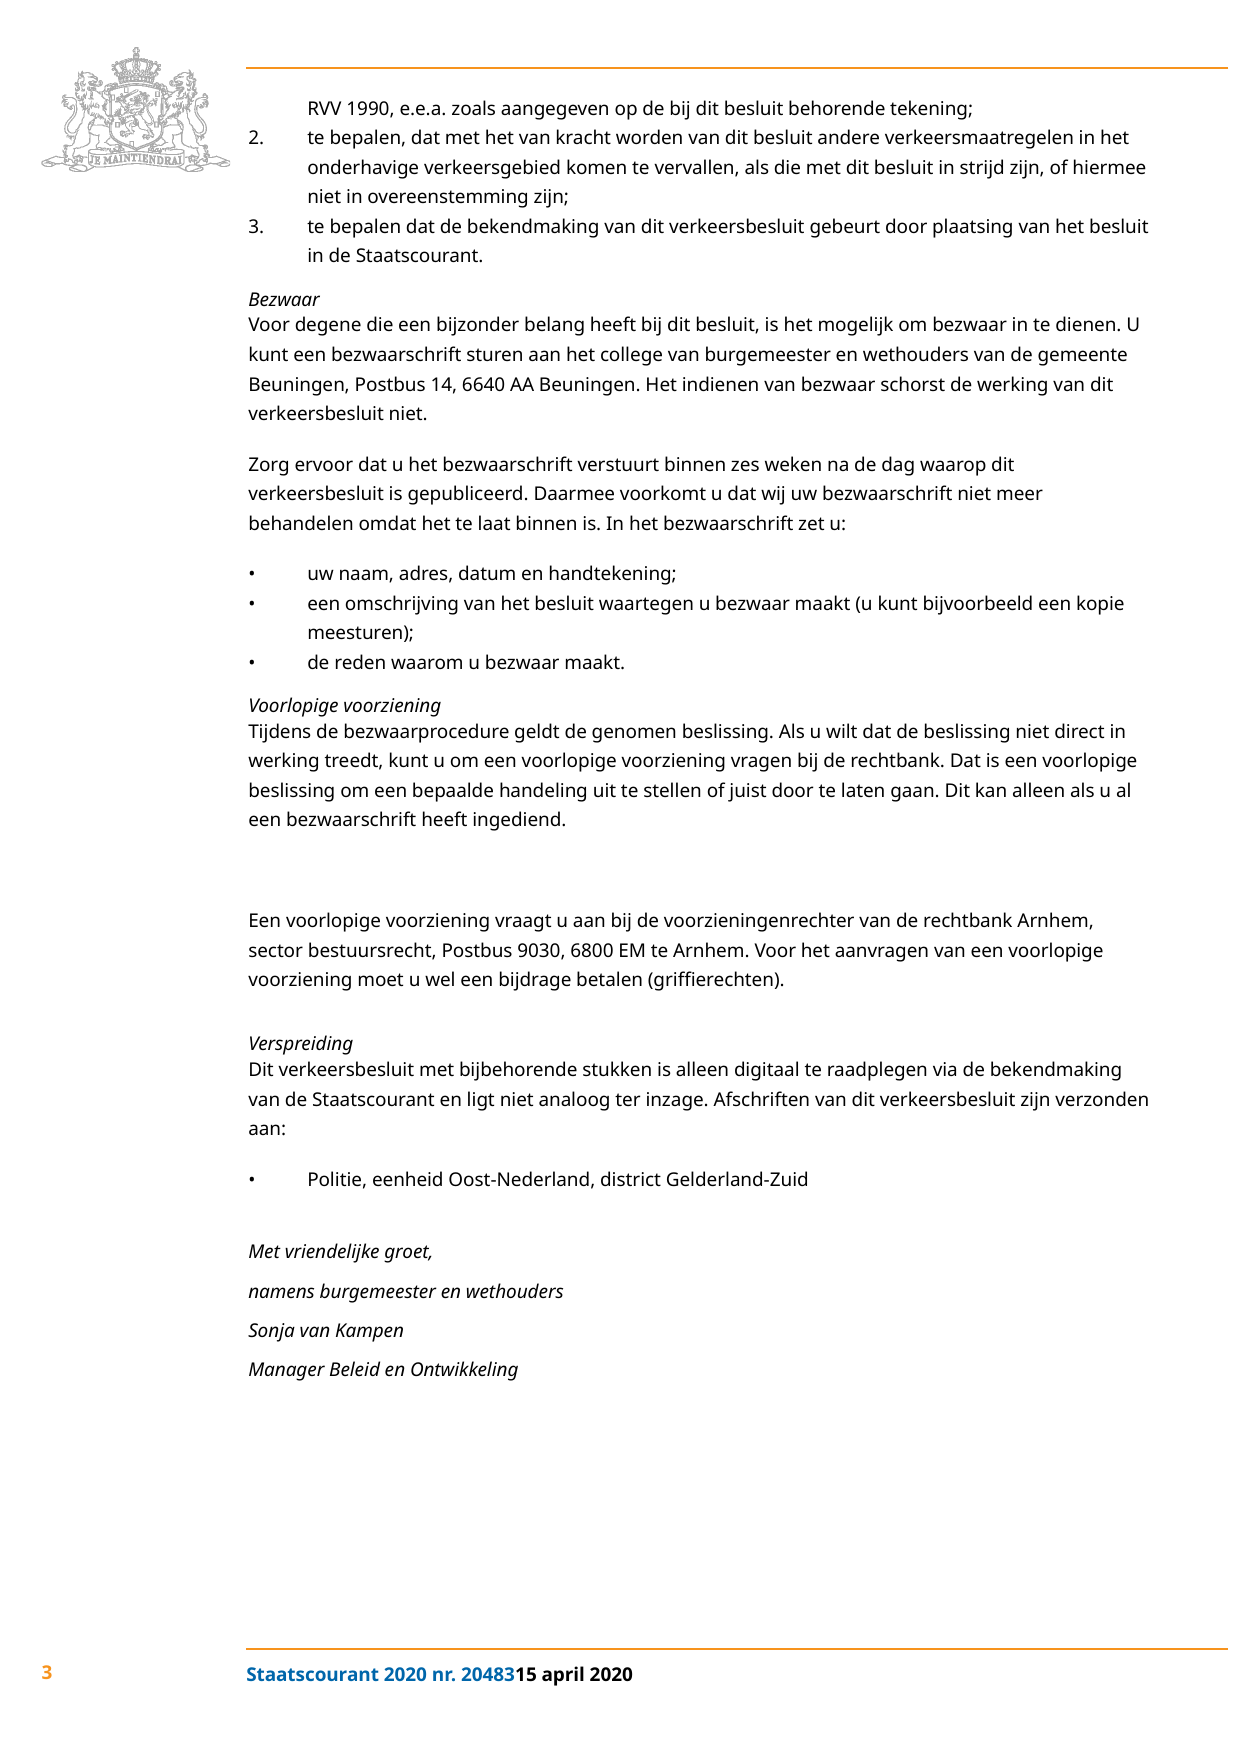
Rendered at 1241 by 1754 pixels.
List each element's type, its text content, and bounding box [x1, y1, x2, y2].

picture [41, 47, 231, 172]
text Voorlopige voorziening [248, 692, 1152, 718]
list te bepalen, dat met het van kracht worden van dit besluit andere verkeersmaatregelen in het onderhavige verkeersgebied komen te vervallen, als die met dit besluit in strijd zijn, of hiermee niet in overeenstemming zijn; [248, 124, 1152, 209]
list Politie, eenheid Oost-Nederland, district Gelderland-Zuid [248, 1166, 1152, 1192]
list te bepalen dat de bekendmaking van dit verkeersbesluit gebeurt door plaatsing van het besluit in de Staatscourant. [248, 213, 1152, 268]
list uw naam, adres, datum en handtekening; [248, 560, 1152, 586]
text Voor degene die een bijzonder belang heeft bij dit besluit, is het mogelijk om bezwaar in te dienen. U kunt een bezwaarschrift sturen aan het college van burgemeester en wethouders van de gemeente Beuningen, Postbus 14, 6640 AA Beuningen. Het indienen van bezwaar schorst de werking van dit verkeersbesluit niet. [248, 312, 1152, 426]
list de reden waarom u bezwaar maakt. [248, 649, 1152, 675]
text Bezwaar [248, 286, 1152, 312]
text Dit verkeersbesluit met bijbehorende stukken is alleen digitaal te raadplegen via de bekendmaking van de Staatscourant en ligt niet analoog ter inzage. Afschriften van dit verkeersbesluit zijn verzonden aan: [248, 1056, 1152, 1141]
text namens burgemeester en wethouders [248, 1278, 1152, 1304]
text Manager Beleid en Ontwikkeling [248, 1356, 1152, 1382]
text Verspreiding [248, 1031, 1152, 1056]
text Met vriendelijke groet, [248, 1239, 1152, 1264]
list RVV 1990, e.e.a. zoals aangegeven op de bij dit besluit behorende tekening; [248, 95, 1152, 121]
text Zorg ervoor dat u het bezwaarschrift verstuurt binnen zes weken na de dag waarop dit verkeersbesluit is gepubliceerd. Daarmee voorkomt u dat wij uw bezwaarschrift niet meer behandelen omdat het te laat binnen is. In het bezwaarschrift zet u: [248, 451, 1152, 536]
text Sonja van Kampen [248, 1317, 1152, 1343]
text Een voorlopige voorziening vraagt u aan bij de voorzieningenrechter van de rechtbank Arnhem, sector bestuursrecht, Postbus 9030, 6800 EM te Arnhem. Voor het aanvragen van een voorlopige voorziening moet u wel een bijdrage betalen (griffierechten). [248, 907, 1152, 992]
text Tijdens de bezwaarprocedure geldt de genomen beslissing. Als u wilt dat de beslissing niet direct in werking treedt, kunt u om een voorlopige voorziening vragen bij de rechtbank. Dat is een voorlopige beslissing om een bepaalde handeling uit te stellen of juist door te laten gaan. Dit kan alleen als u al een bezwaarschrift heeft ingediend. [248, 718, 1152, 832]
list een omschrijving van het besluit waartegen u bezwaar maakt (u kunt bijvoorbeeld een kopie meesturen); [248, 590, 1152, 645]
